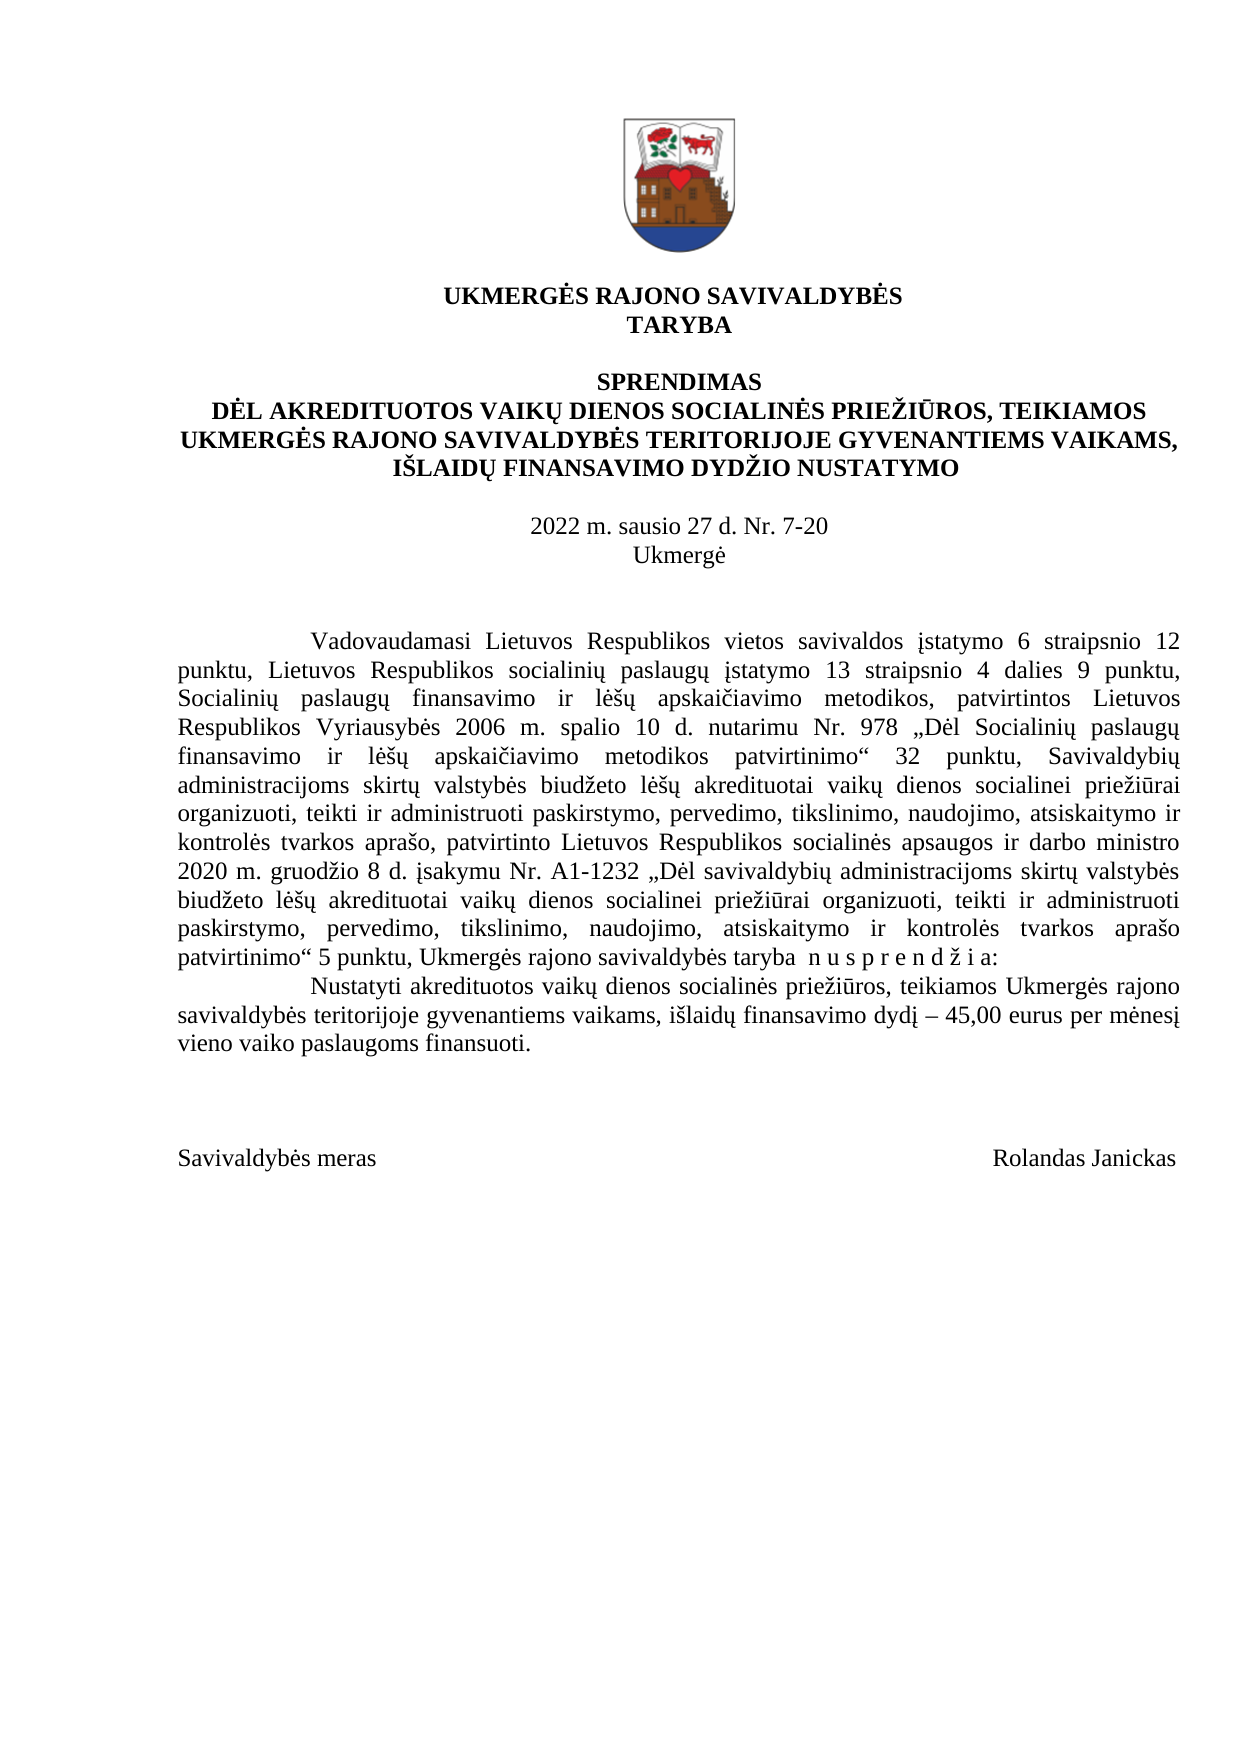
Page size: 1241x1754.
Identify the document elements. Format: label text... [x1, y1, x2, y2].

text Savivaldybės meras Rolandas Janickas [177, 1143, 1181, 1172]
text UKMERGĖS RAJONO SAVIVALDYBĖS [177, 281, 1181, 310]
text Vadovaudamasi Lietuvos Respublikos vietos savivaldos įstatymo 6 straipsnio 12 punktu, Lietuvos Respublikos socialinių paslaugų įstatymo 13 straipsnio 4 dalies 9 punktu, Socialinių paslaugų finansavimo ir lėšų apskaičiavimo metodikos, patvirtintos Lietuvos Respublikos Vyriausybės 2006 m. spalio 10 d. nutarimu Nr. 978 „Dėl Socialinių paslaugų finansavimo ir lėšų apskaičiavimo metodikos patvirtinimo“ 32 punktu, Savivaldybių administracijoms skirtų valstybės biudžeto lėšų akredituotai vaikų dienos socialinei priežiūrai organizuoti, teikti ir administruoti paskirstymo, pervedimo, tikslinimo, naudojimo, atsiskaitymo ir kontrolės tvarkos aprašo, patvirtinto Lietuvos Respublikos socialinės apsaugos ir darbo ministro 2020 m. gruodžio 8 d. įsakymu Nr. A1-1232 „Dėl savivaldybių administracijoms skirtų valstybės biudžeto lėšų akredituotai vaikų dienos socialinei priežiūrai organizuoti, teikti ir administruoti paskirstymo, pervedimo, tikslinimo, naudojimo, atsiskaitymo ir kontrolės tvarkos aprašo patvirtinimo“ 5 punktu, Ukmergės rajono savivaldybės taryba n u s p r e n d ž i a: [177, 626, 1181, 971]
text SPRENDIMAS [177, 367, 1181, 396]
text Ukmergė [177, 540, 1181, 568]
text DĖL AKREDITUOTOS VAIKŲ DIENOS SOCIALINĖS PRIEŽIŪROS, TEIKIAMOS UKMERGĖS RAJONO SAVIVALDYBĖS TERITORIJOJE GYVENANTIEMS VAIKAMS, IŠLAIDŲ FINANSAVIMO DYDŽIO NUSTATYMO [177, 396, 1181, 482]
text TARYBA [177, 310, 1181, 338]
text Nustatyti akredituotos vaikų dienos socialinės priežiūros, teikiamos Ukmergės rajono savivaldybės teritorijoje gyvenantiems vaikams, išlaidų finansavimo dydį – 45,00 eurus per mėnesį vieno vaiko paslaugoms finansuoti. [177, 971, 1181, 1057]
text 2022 m. sausio 27 d. Nr. 7-20 [177, 511, 1181, 540]
